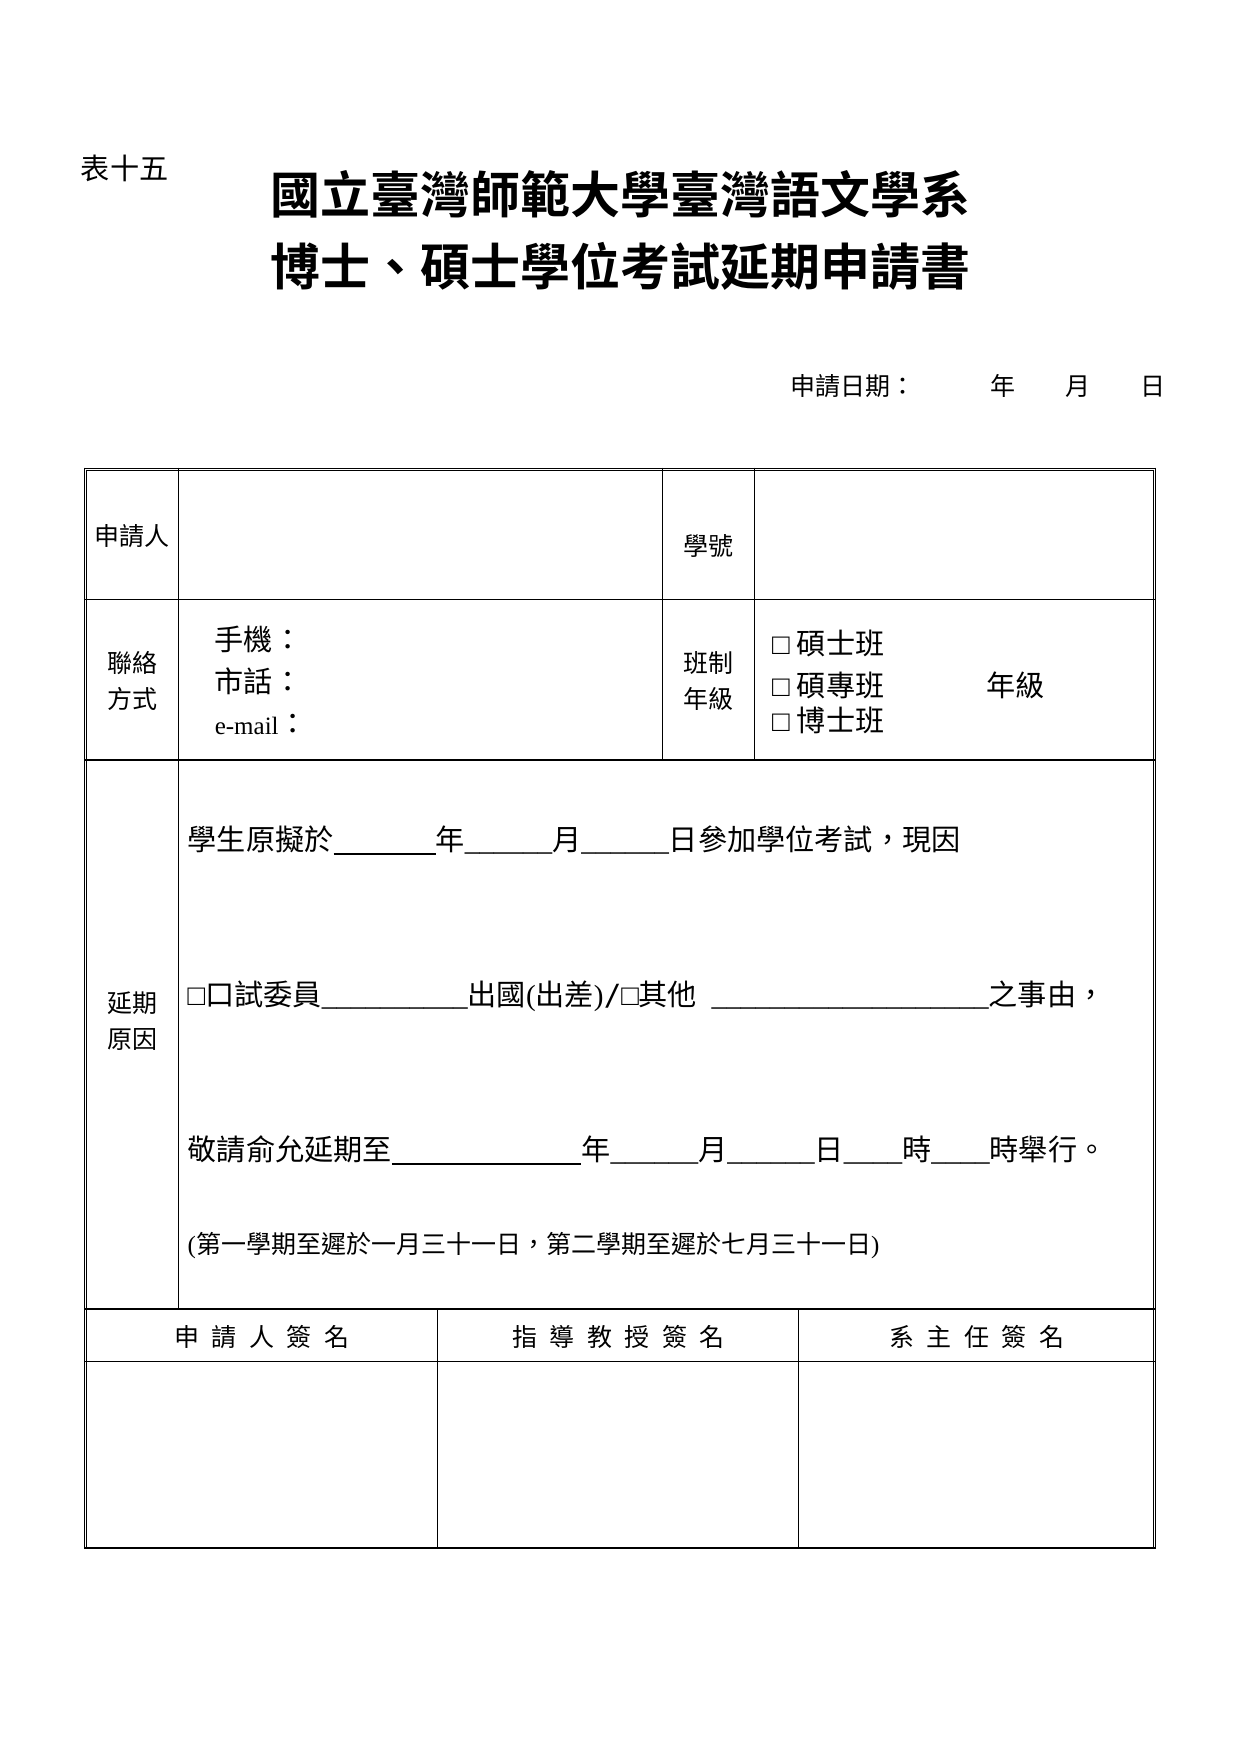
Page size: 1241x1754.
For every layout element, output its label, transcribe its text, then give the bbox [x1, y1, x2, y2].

text 國立臺灣師範大學臺灣語文學系 [66, 138, 1165, 227]
text 申請日期： 年 月 日 [75, 366, 1165, 402]
table_cell 聯絡 方式 [87, 600, 178, 759]
table_cell [438, 1362, 798, 1547]
table_cell 延期 原因 [87, 761, 178, 1308]
table_header 學號 [663, 471, 754, 599]
text 表十五 [81, 146, 180, 188]
table_cell 手機： 市話： e-mail： [179, 600, 662, 759]
table_header [179, 471, 662, 599]
table_cell 申 請 人 簽 名 [87, 1310, 437, 1361]
table_cell 班制 年級 [663, 600, 754, 759]
table_cell 學生原擬於 年______月______日參加學位考試，現因 □口試委員__________出國(出差)∕□其他 ___________________之事由， 敬請俞允延期至 年______月______日____時____時舉行。 (第一學期至遲於一月三十一日，第二學期至遲於七月三十一日) [179, 761, 1153, 1308]
table_cell 指 導 教 授 簽 名 [438, 1310, 798, 1361]
table_cell 系 主 任 簽 名 [799, 1310, 1153, 1361]
table_header [755, 471, 1153, 599]
table_cell [87, 1362, 437, 1547]
text 博士、碩士學位考試延期申請書 [75, 227, 1165, 300]
table_cell [799, 1362, 1153, 1547]
table_cell □ 碩士班 □ 碩專班 年級 □ 博士班 [755, 600, 1153, 759]
table_header 申請人 [87, 471, 178, 599]
